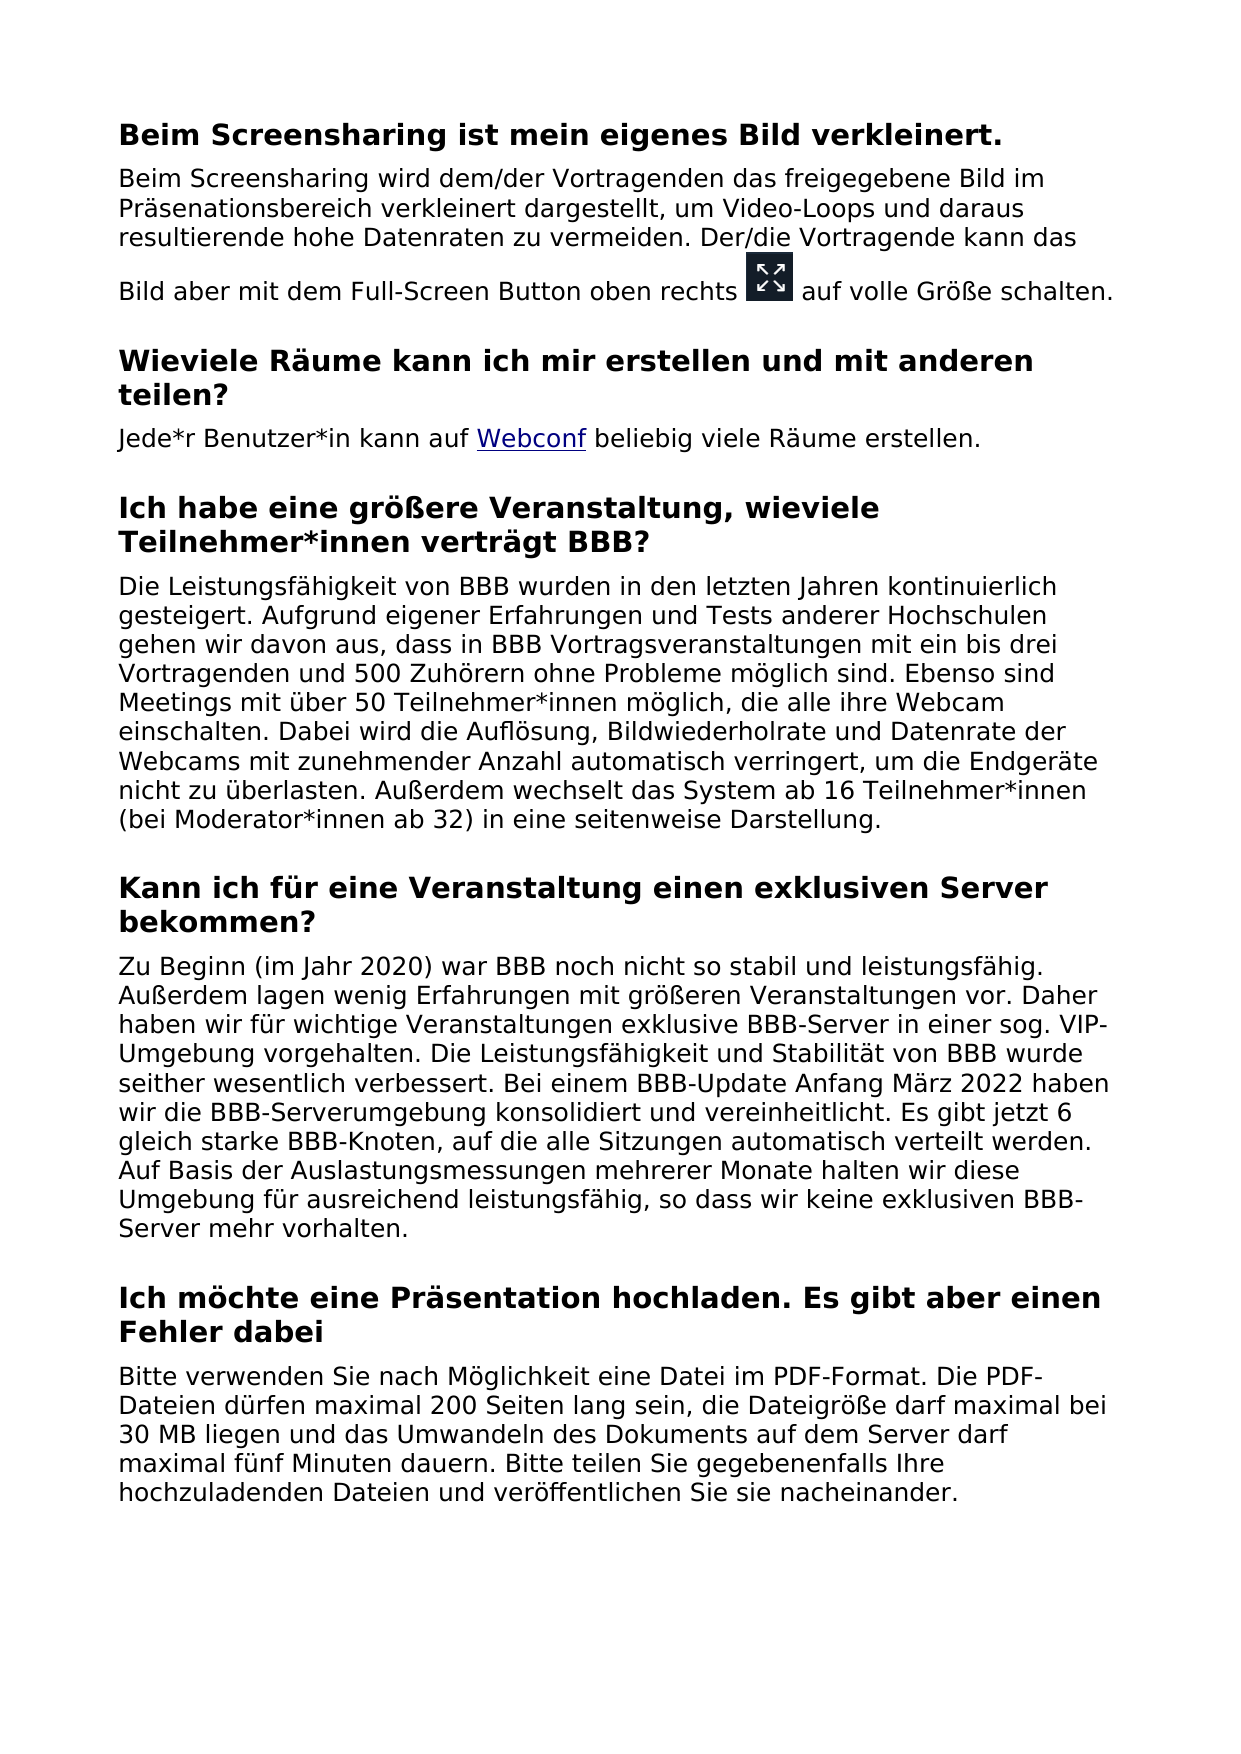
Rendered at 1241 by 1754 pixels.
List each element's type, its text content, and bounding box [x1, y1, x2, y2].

subtitle Beim Screensharing ist mein eigenes Bild verkleinert. [118, 118, 1122, 152]
subtitle Ich habe eine größere Veranstaltung, wieviele Teilnehmer*innen verträgt BBB? [118, 491, 1122, 559]
text Zu Beginn (im Jahr 2020) war BBB noch nicht so stabil und leistungsfähig. Außerdem lagen wenig Erfahrungen mit größeren Veranstaltungen vor. Daher haben wir für wichtige Veranstaltungen exklusive BBB-Server in einer sog. VIP-Umgebung vorgehalten. Die Leistungsfähigkeit und Stabilität von BBB wurde seither wesentlich verbessert. Bei einem BBB-Update Anfang März 2022 haben wir die BBB-Serverumgebung konsolidiert und vereinheitlicht. Es gibt jetzt 6 gleich starke BBB-Knoten, auf die alle Sitzungen automatisch verteilt werden. Auf Basis der Auslastungsmessungen mehrerer Monate halten wir diese Umgebung für ausreichend leistungsfähig, so dass wir keine exklusiven BBB-Server mehr vorhalten. [118, 952, 1122, 1244]
text Bitte verwenden Sie nach Möglichkeit eine Datei im PDF-Format. Die PDF-Dateien dürfen maximal 200 Seiten lang sein, die Dateigröße darf maximal bei 30 MB liegen und das Umwandeln des Dokuments auf dem Server darf maximal fünf Minuten dauern. Bitte teilen Sie gegebenenfalls Ihre hochzuladenden Dateien und veröffentlichen Sie sie nacheinander. [118, 1362, 1122, 1508]
subtitle Ich möchte eine Präsentation hochladen. Es gibt aber einen Fehler dabei [118, 1281, 1122, 1349]
picture [746, 252, 793, 301]
text Beim Screensharing wird dem/der Vortragenden das freigegebene Bild im Präsenationsbereich verkleinert dargestellt, um Video-Loops und daraus resultierende hohe Datenraten zu vermeiden. Der/die Vortragende kann das Bild aber mit dem Full-Screen Button oben rechts auf volle Größe schalten. [118, 164, 1122, 307]
subtitle Wieviele Räume kann ich mir erstellen und mit anderen teilen? [118, 344, 1122, 412]
text Die Leistungsfähigkeit von BBB wurden in den letzten Jahren kontinuierlich gesteigert. Aufgrund eigener Erfahrungen und Tests anderer Hochschulen gehen wir davon aus, dass in BBB Vortragsveranstaltungen mit ein bis drei Vortragenden und 500 Zuhörern ohne Probleme möglich sind. Ebenso sind Meetings mit über 50 Teilnehmer*innen möglich, die alle ihre Webcam einschalten. Dabei wird die Auflösung, Bildwiederholrate und Datenrate der Webcams mit zunehmender Anzahl automatisch verringert, um die Endgeräte nicht zu überlasten. Außerdem wechselt das System ab 16 Teilnehmer*innen (bei Moderator*innen ab 32) in eine seitenweise Darstellung. [118, 572, 1122, 834]
subtitle Kann ich für eine Veranstaltung einen exklusiven Server bekommen? [118, 872, 1122, 940]
text Jede*r Benutzer*in kann auf Webconf beliebig viele Räume erstellen. [118, 425, 1122, 454]
